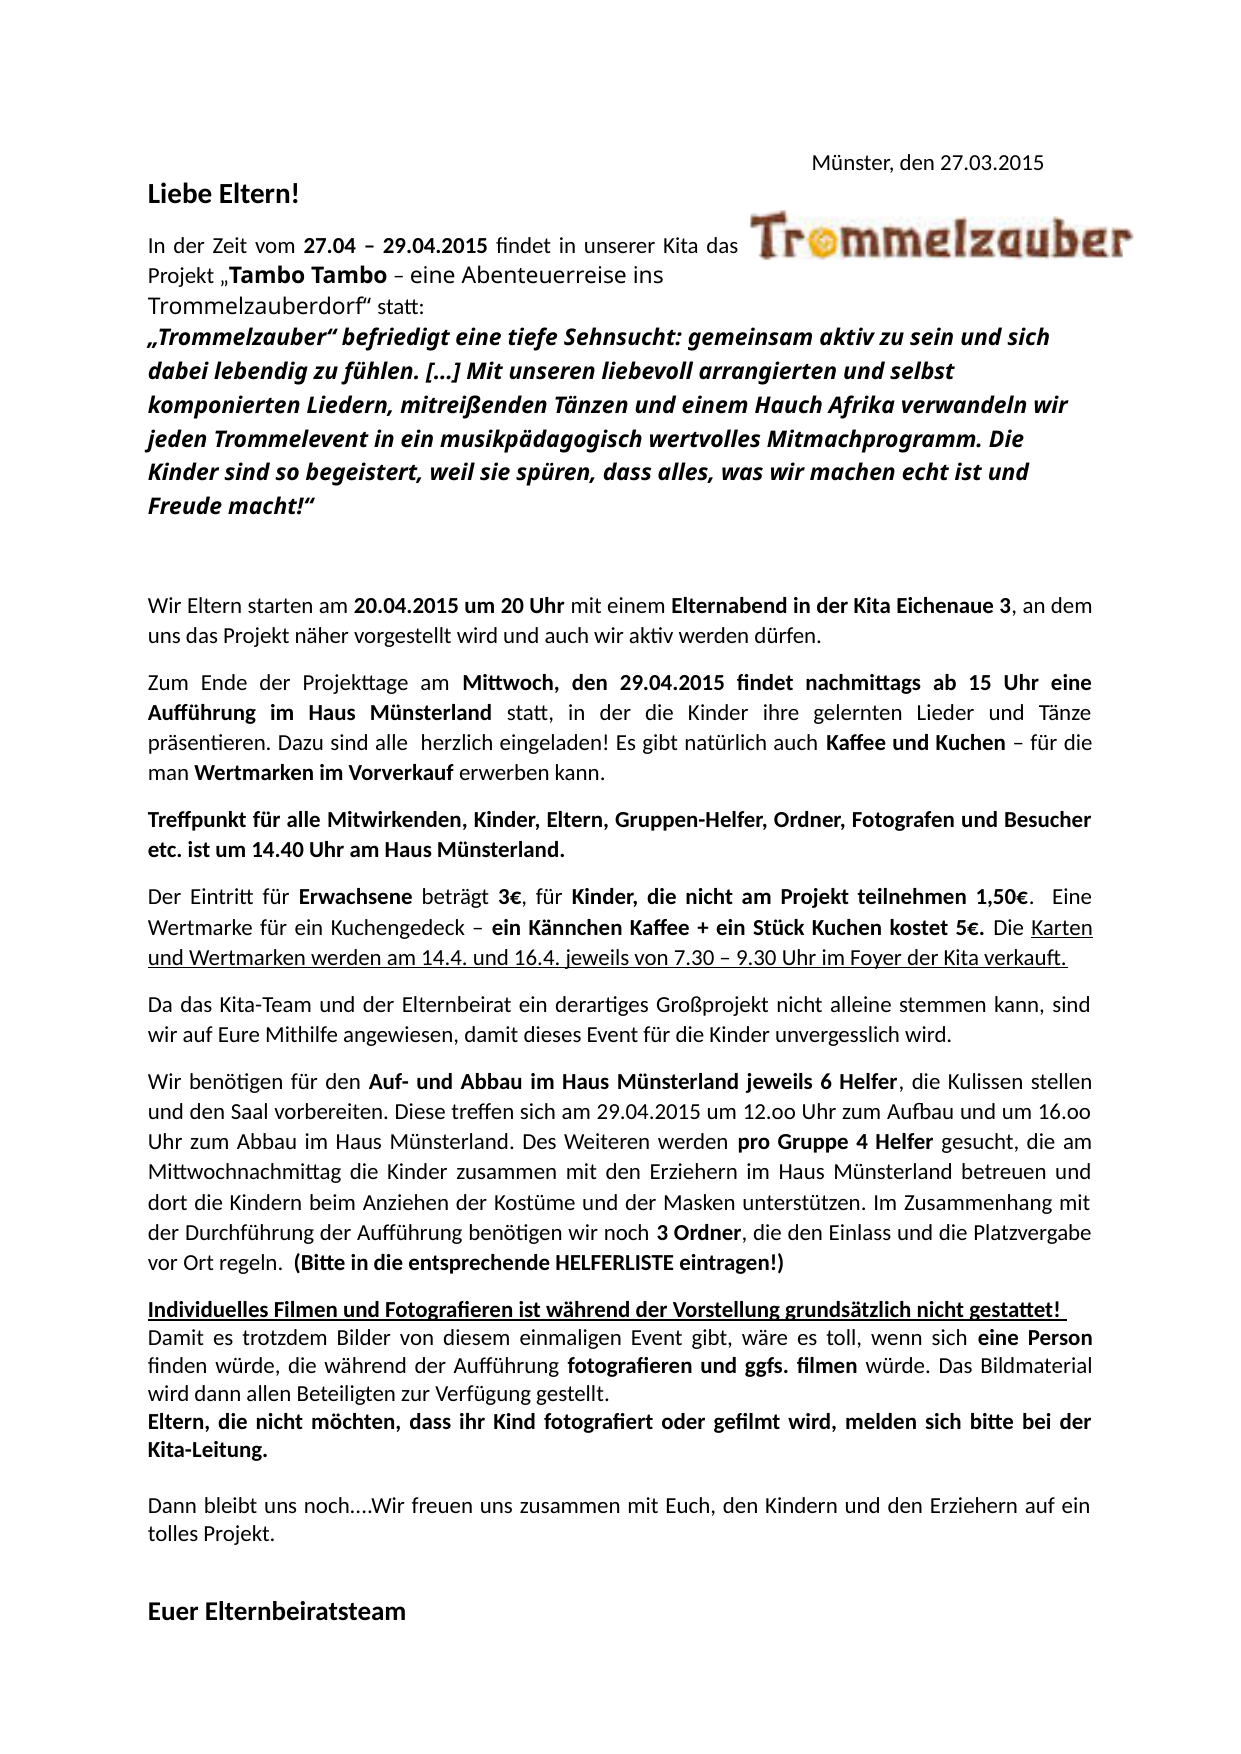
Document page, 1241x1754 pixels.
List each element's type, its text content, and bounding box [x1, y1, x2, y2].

text In der Zeit vom 27.04 – 29.04.2015 findet in unserer Kita das Projekt „Tambo Tambo – eine Abenteuerreise ins [148, 231, 1093, 290]
text Liebe Eltern! [148, 176, 1093, 211]
text Trommelzauberdorf“ statt: [148, 290, 1093, 321]
text Eltern, die nicht möchten, dass ihr Kind fotografiert oder gefilmt wird, melden sich bitte bei der Kita-Leitung. [148, 1407, 1093, 1463]
text Der Eintritt für Erwachsene beträgt 3€, für Kinder, die nicht am Projekt teilnehmen 1,50€. Eine Wertmarke für ein Kuchengedeck – ein Kännchen Kaffee + ein Stück Kuchen kostet 5€. Die Karten und Wertmarken werden am 14.4. und 16.4. jeweils von 7.30 – 9.30 Uhr im Foyer der Kita verkauft. [148, 882, 1093, 971]
text Wir benötigen für den Auf- und Abbau im Haus Münsterland jeweils 6 Helfer, die Kulissen stellen und den Saal vorbereiten. Diese treffen sich am 29.04.2015 um 12.oo Uhr zum Aufbau und um 16.oo Uhr zum Abbau im Haus Münsterland. Des Weiteren werden pro Gruppe 4 Helfer gesucht, die am Mittwochnachmittag die Kinder zusammen mit den Erziehern im Haus Münsterland betreuen und dort die Kindern beim Anziehen der Kostüme und der Masken unterstützen. Im Zusammenhang mit der Durchführung der Aufführung benötigen wir noch 3 Ordner, die den Einlass und die Platzvergabe vor Ort regeln. (Bitte in die entsprechende HELFERLISTE eintragen!) [148, 1067, 1093, 1276]
picture [749, 210, 1134, 261]
text Da das Kita-Team und der Elternbeirat ein derartiges Großprojekt nicht alleine stemmen kann, sind wir auf Eure Mithilfe angewiesen, damit dieses Event für die Kinder unvergesslich wird. [148, 990, 1093, 1048]
text „Trommelzauber“ befriedigt eine tiefe Sehnsucht: gemeinsam aktiv zu sein und sich dabei lebendig zu fühlen. […] Mit unseren liebevoll arrangierten und selbst komponierten Liedern, mitreißenden Tänzen und einem Hauch Afrika verwandeln wir jeden Trommelevent in ein musikpädagogisch wertvolles Mitmachprogramm. Die Kinder sind so begeistert, weil sie spüren, dass alles, was wir machen echt ist und Freude macht!“ [148, 321, 1093, 521]
text Treffpunkt für alle Mitwirkenden, Kinder, Eltern, Gruppen-Helfer, Ordner, Fotografen und Besucher etc. ist um 14.40 Uhr am Haus Münsterland. [148, 805, 1093, 864]
text Damit es trotzdem Bilder von diesem einmaligen Event gibt, wäre es toll, wenn sich eine Person finden würde, die während der Aufführung fotografieren und ggfs. filmen würde. Das Bildmaterial wird dann allen Beteiligten zur Verfügung gestellt. [148, 1323, 1093, 1407]
text Zum Ende der Projekttage am Mittwoch, den 29.04.2015 findet nachmittags ab 15 Uhr eine Aufführung im Haus Münsterland statt, in der die Kinder ihre gelernten Lieder und Tänze präsentieren. Dazu sind alle herzlich eingeladen! Es gibt natürlich auch Kaffee und Kuchen – für die man Wertmarken im Vorverkauf erwerben kann. [148, 668, 1093, 787]
text Dann bleibt uns noch....Wir freuen uns zusammen mit Euch, den Kindern und den Erziehern auf ein tolles Projekt. [148, 1491, 1093, 1547]
text Wir Eltern starten am 20.04.2015 um 20 Uhr mit einem Elternabend in der Kita Eichenaue 3, an dem uns das Projekt näher vorgestellt wird und auch wir aktiv werden dürfen. [148, 591, 1093, 649]
text Euer Elternbeiratsteam [148, 1594, 1093, 1627]
text Individuelles Filmen und Fotografieren ist während der Vorstellung grundsätzlich nicht gestattet! [148, 1295, 1093, 1323]
